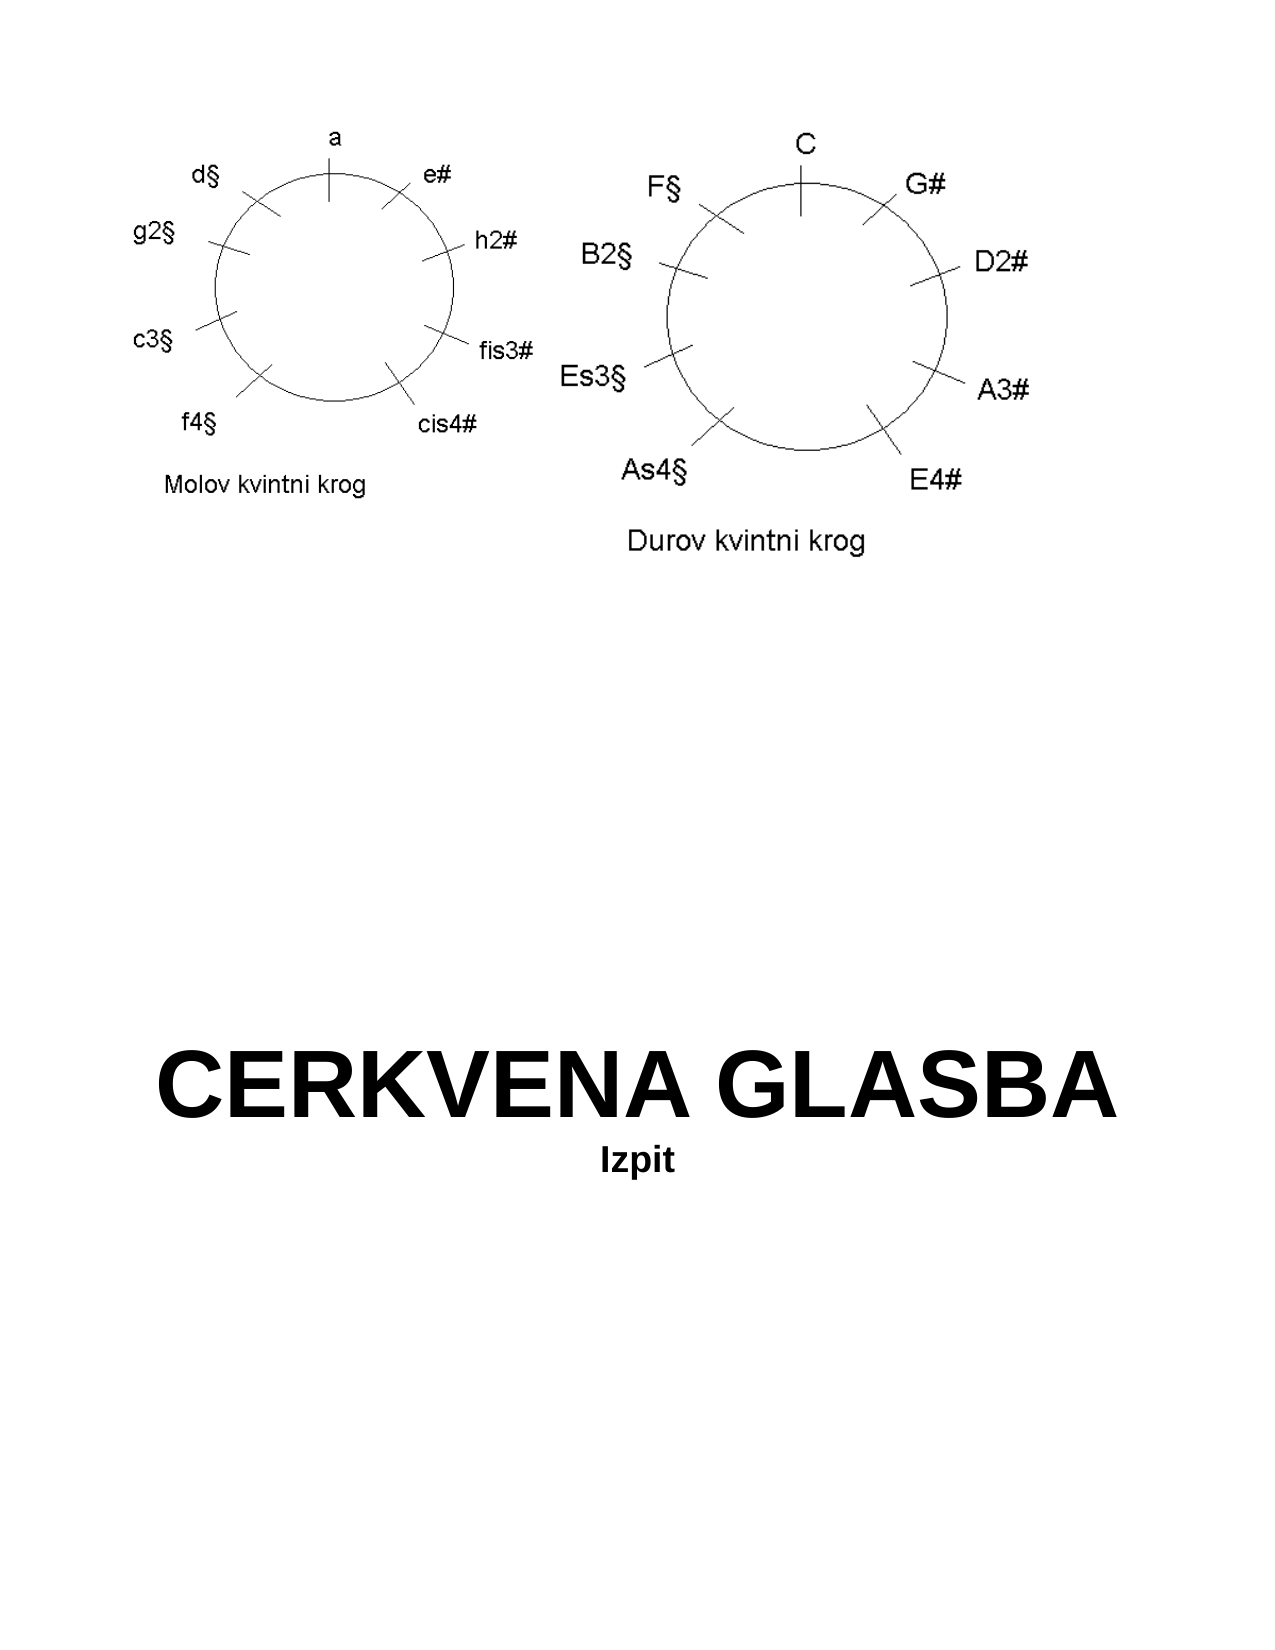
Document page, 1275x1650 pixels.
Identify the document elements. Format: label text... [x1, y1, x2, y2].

subtitle Izpit [118, 1137, 1157, 1180]
text CERKVENA GLASBA [118, 1027, 1157, 1137]
picture [118, 118, 1049, 567]
